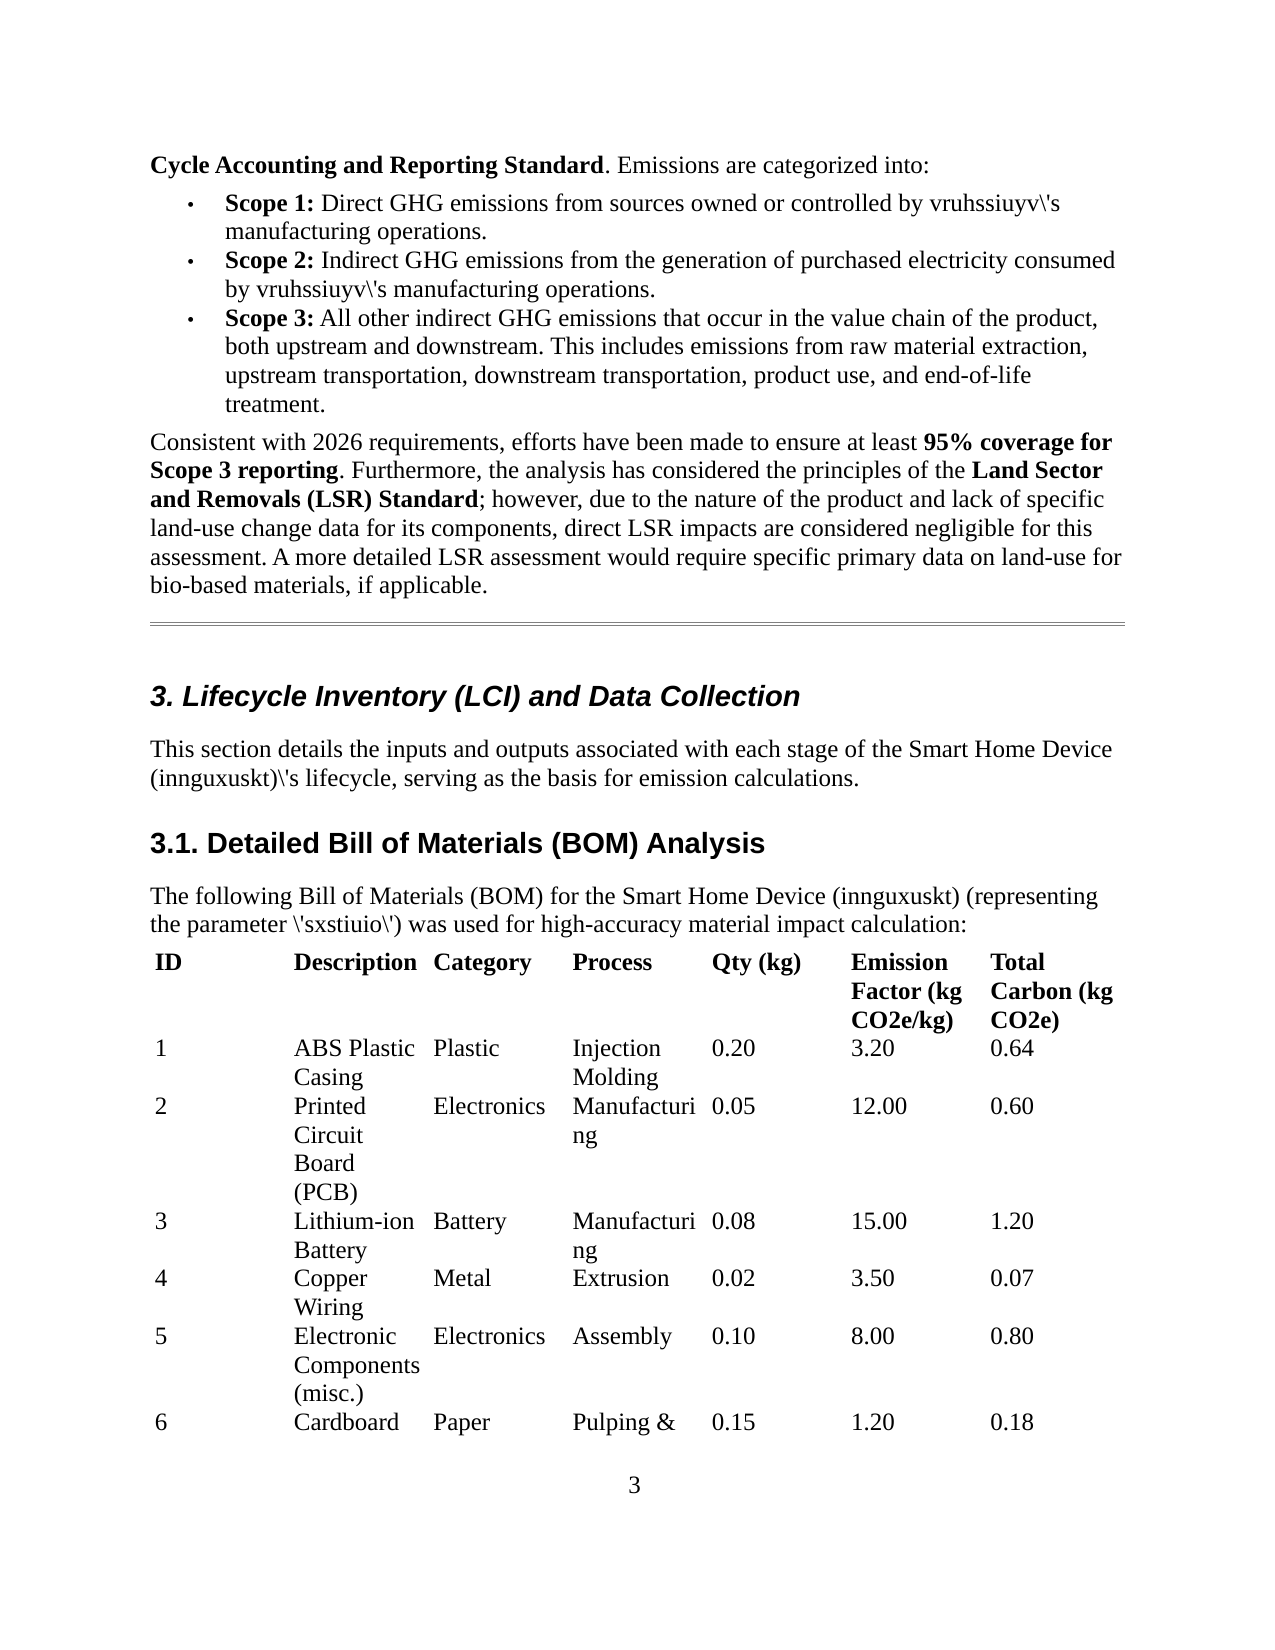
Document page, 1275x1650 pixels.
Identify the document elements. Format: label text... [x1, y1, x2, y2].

table_cell 0.80 [986, 1321, 1125, 1407]
subtitle 3.1. Detailed Bill of Materials (BOM) Analysis [150, 826, 1125, 859]
table_header Emission Factor (kg CO2e/kg) [846, 947, 986, 1033]
table_cell 12.00 [846, 1091, 986, 1206]
text This section details the inputs and outputs associated with each stage of the Smart Home Device (innguxuskt)\'s lifecycle, serving as the basis for emission calculations. [150, 734, 1125, 792]
table_header Category [429, 947, 568, 1033]
table_cell 3 [150, 1206, 289, 1263]
table_cell Metal [429, 1264, 568, 1321]
text Consistent with 2026 requirements, efforts have been made to ensure at least 95% coverage for Scope 3 reporting. Furthermore, the analysis has considered the principles of the Land Sector and Removals (LSR) Standard; however, due to the nature of the product and lack of specific land-use change data for its components, direct LSR impacts are considered negligible for this assessment. A more detailed LSR assessment would require specific primary data on land-use for bio-based materials, if applicable. [150, 427, 1125, 599]
table_cell 3.50 [846, 1264, 986, 1321]
table_cell Electronics [429, 1321, 568, 1407]
table_cell Assembly [568, 1321, 707, 1407]
table_cell Cardboard [289, 1407, 428, 1436]
list Scope 2: Indirect GHG emissions from the generation of purchased electricity consumed by vruhssiuyv\'s manufacturing operations. [187, 245, 1125, 303]
table_header Qty (kg) [707, 947, 846, 1033]
table_cell Manufacturing [568, 1091, 707, 1206]
table_cell Electronic Components (misc.) [289, 1321, 428, 1407]
table_cell 3.20 [846, 1034, 986, 1091]
table_cell 5 [150, 1321, 289, 1407]
table_cell 0.15 [707, 1407, 846, 1436]
list Scope 1: Direct GHG emissions from sources owned or controlled by vruhssiuyv\'s manufacturing operations. [187, 188, 1125, 245]
table_header ID [150, 947, 289, 1033]
table_cell Paper [429, 1407, 568, 1436]
table_cell 6 [150, 1407, 289, 1436]
table_cell 8.00 [846, 1321, 986, 1407]
table_cell 4 [150, 1264, 289, 1321]
table_cell Plastic [429, 1034, 568, 1091]
table_cell Manufacturing [568, 1206, 707, 1263]
table_cell 0.05 [707, 1091, 846, 1206]
text Cycle Accounting and Reporting Standard. Emissions are categorized into: [150, 150, 1125, 179]
table_cell 0.10 [707, 1321, 846, 1407]
table_cell 0.60 [986, 1091, 1125, 1206]
table_cell Printed Circuit Board (PCB) [289, 1091, 428, 1206]
table_cell 0.08 [707, 1206, 846, 1263]
table_cell Pulping & [568, 1407, 707, 1436]
table_cell 0.64 [986, 1034, 1125, 1091]
table_cell Electronics [429, 1091, 568, 1206]
table_cell 1 [150, 1034, 289, 1091]
table_cell 0.20 [707, 1034, 846, 1091]
table_cell 0.18 [986, 1407, 1125, 1436]
table_cell Copper Wiring [289, 1264, 428, 1321]
table_cell 1.20 [986, 1206, 1125, 1263]
table_cell Lithium-ion Battery [289, 1206, 428, 1263]
table_cell 1.20 [846, 1407, 986, 1436]
subtitle 3. Lifecycle Inventory (LCI) and Data Collection [150, 679, 1125, 713]
table_cell Injection Molding [568, 1034, 707, 1091]
table_header Description [289, 947, 428, 1033]
table_header Total Carbon (kg CO2e) [986, 947, 1125, 1033]
table_cell 0.07 [986, 1264, 1125, 1321]
table_cell Extrusion [568, 1264, 707, 1321]
table_cell ABS Plastic Casing [289, 1034, 428, 1091]
text The following Bill of Materials (BOM) for the Smart Home Device (innguxuskt) (representing the parameter \'sxstiuio\') was used for high-accuracy material impact calculation: [150, 881, 1125, 938]
list Scope 3: All other indirect GHG emissions that occur in the value chain of the product, both upstream and downstream. This includes emissions from raw material extraction, upstream transportation, downstream transportation, product use, and end-of-life treatment. [187, 303, 1125, 418]
table_header Process [568, 947, 707, 1033]
table_cell 15.00 [846, 1206, 986, 1263]
table_cell 0.02 [707, 1264, 846, 1321]
table_cell 2 [150, 1091, 289, 1206]
table_cell Battery [429, 1206, 568, 1263]
